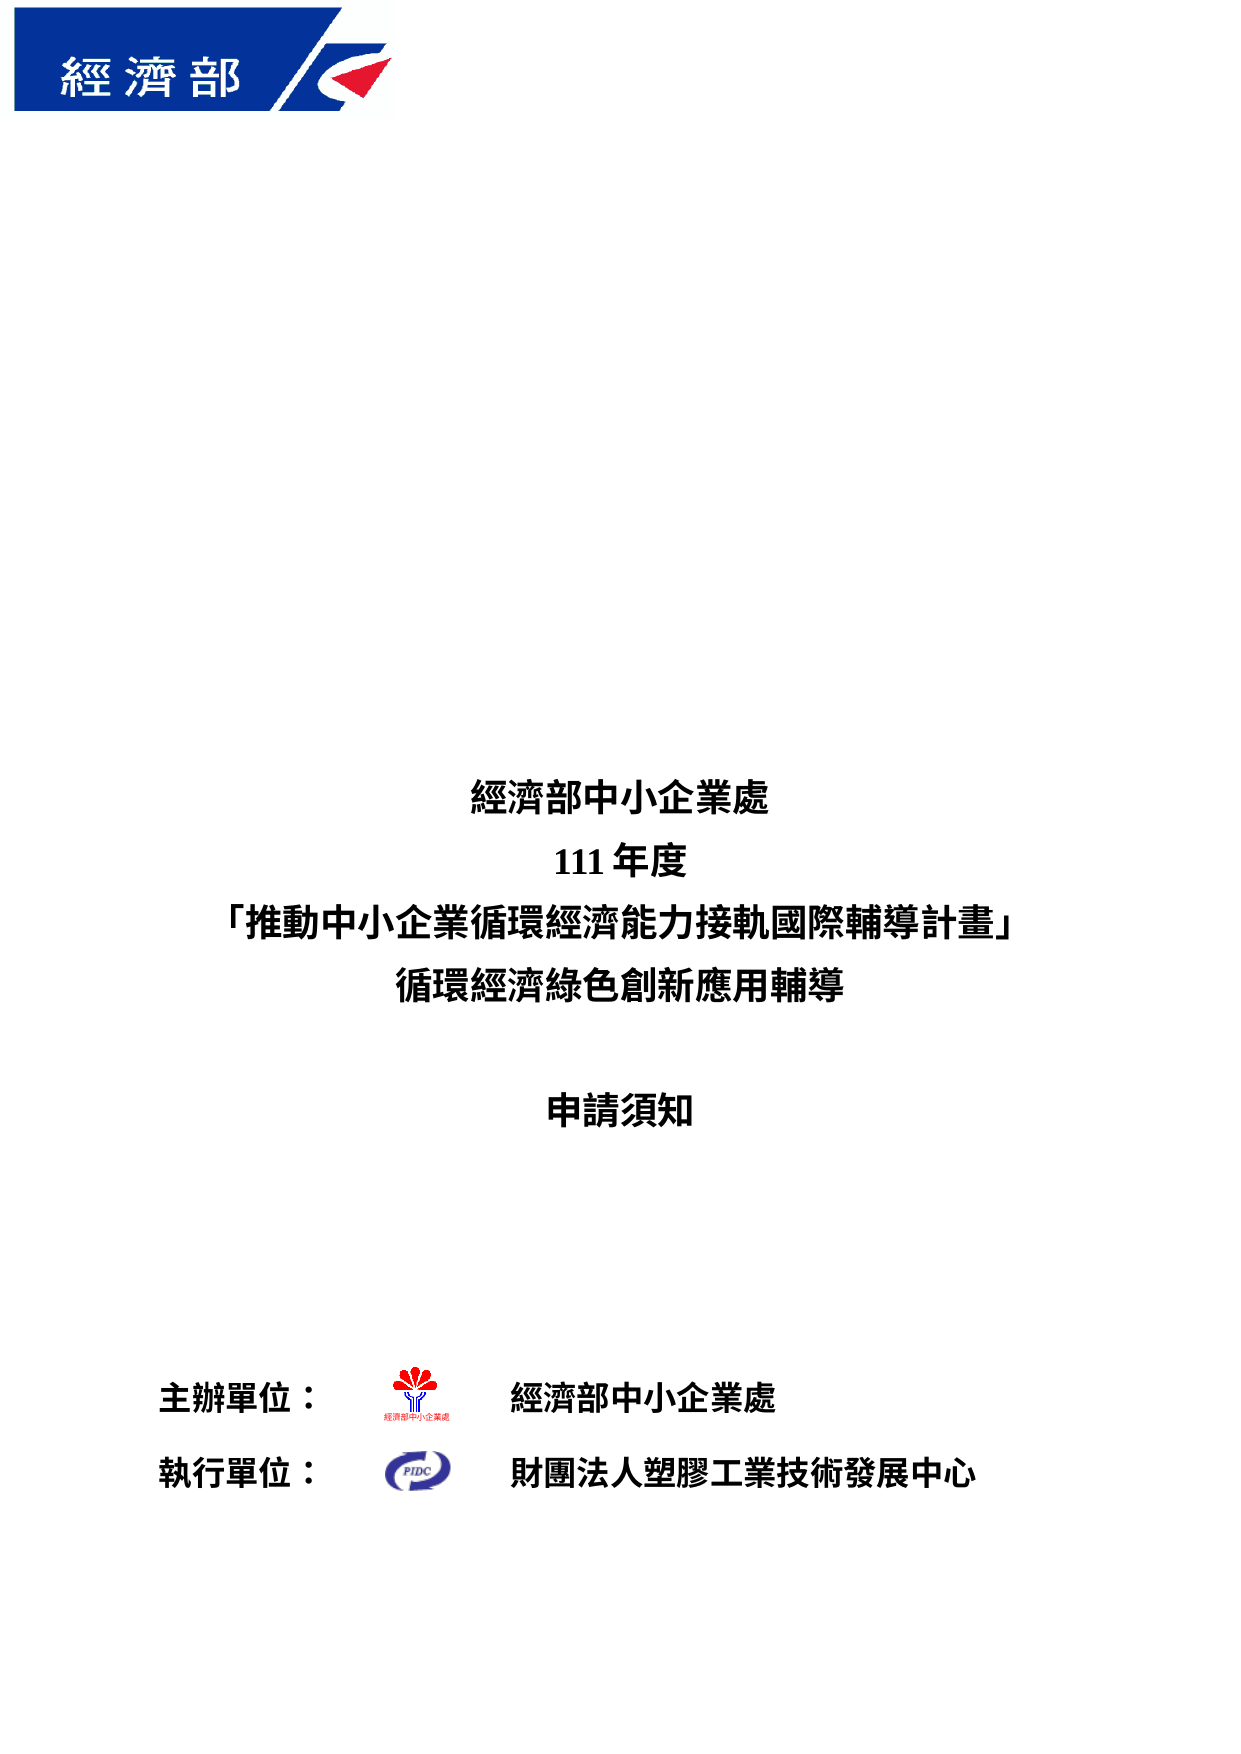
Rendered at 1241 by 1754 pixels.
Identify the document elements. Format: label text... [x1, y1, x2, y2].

text 「推動中小企業循環經濟能力接軌國際輔導計畫」 [147, 879, 1093, 941]
table_header [366, 1354, 498, 1429]
table_header 主辦單位： [147, 1354, 366, 1429]
text 經濟部中小企業處 [147, 754, 1093, 816]
table_cell [366, 1429, 498, 1504]
table_header 經濟部中小企業處 [499, 1354, 1104, 1429]
text 申請須知 [147, 1066, 1093, 1129]
text 循環經濟綠色創新應用輔導 [147, 941, 1093, 1004]
table_cell 財團法人塑膠工業技術發展中心 [499, 1429, 1104, 1504]
text 111年度 [147, 816, 1093, 879]
table_cell 執行單位： [147, 1429, 366, 1504]
